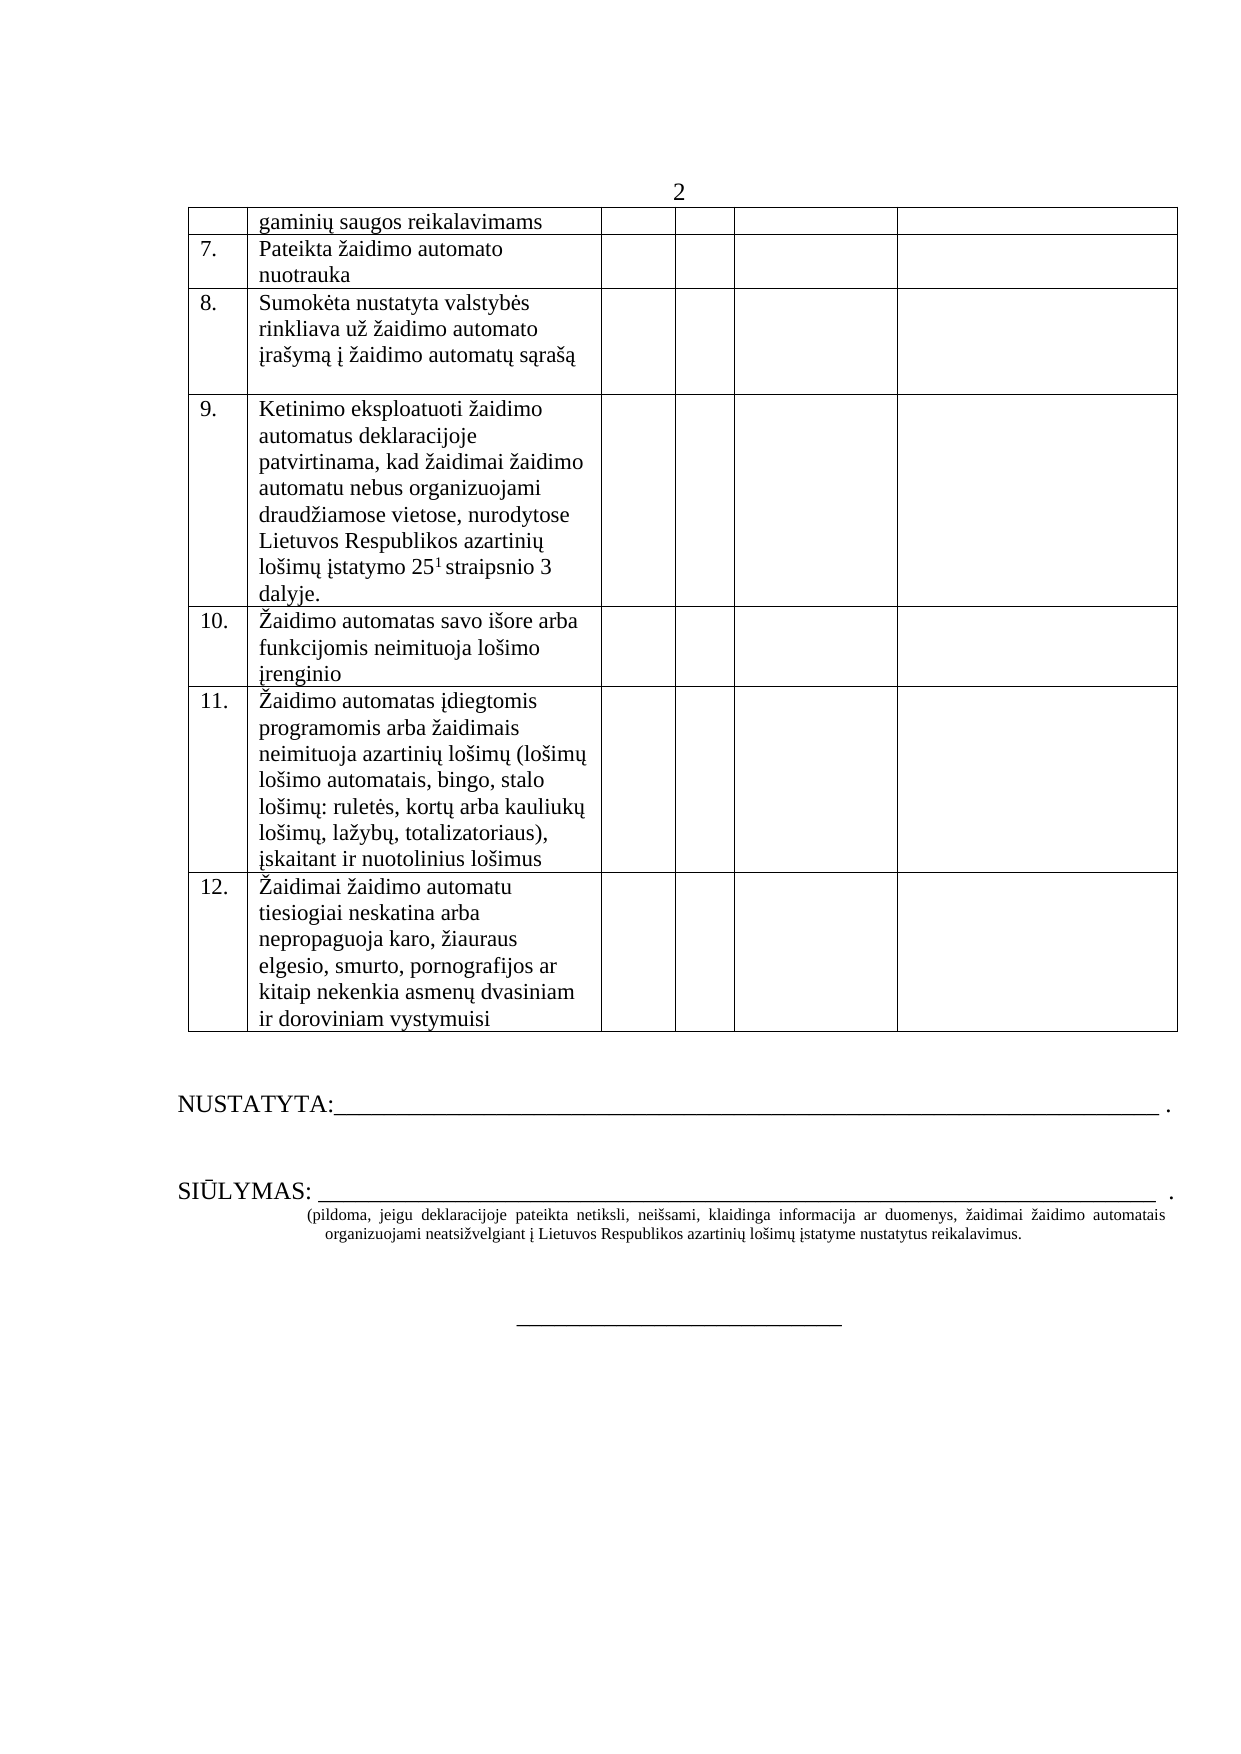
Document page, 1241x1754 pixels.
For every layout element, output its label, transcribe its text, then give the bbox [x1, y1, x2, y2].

table_cell 9. [189, 395, 247, 606]
table_cell [602, 607, 675, 686]
table_cell 7. [189, 235, 247, 288]
table_cell Sumokėta nustatyta valstybės rinkliava už žaidimo automato įrašymą į žaidimo automatų sąrašą [248, 289, 601, 394]
table_cell Žaidimai žaidimo automatu tiesiogiai neskatina arba nepropaguoja karo, žiauraus elgesio, smurto, pornografijos ar kitaip nekenkia asmenų dvasiniam ir doroviniam vystymuisi [248, 873, 601, 1031]
table_cell [602, 395, 675, 606]
table_cell [735, 235, 897, 288]
table_cell [602, 235, 675, 288]
table_cell [602, 873, 675, 1031]
table_cell [735, 687, 897, 872]
table_cell [676, 235, 734, 288]
table_cell Žaidimo automatas įdiegtomis programomis arba žaidimais neimituoja azartinių lošimų (lošimų lošimo automatais, bingo, stalo lošimų: ruletės, kortų arba kauliukų lošimų, lažybų, totalizatoriaus), įskaitant ir nuotolinius lošimus [248, 687, 601, 872]
table_cell [676, 289, 734, 394]
table_cell [676, 208, 734, 234]
table_cell [898, 873, 1177, 1031]
table_cell [602, 208, 675, 234]
table_cell [898, 687, 1177, 872]
table_cell [676, 687, 734, 872]
table_cell Žaidimo automatas savo išore arba funkcijomis neimituoja lošimo įrenginio [248, 607, 601, 686]
table_cell [735, 289, 897, 394]
table_cell [898, 289, 1177, 394]
table_cell Ketinimo eksploatuoti žaidimo automatus deklaracijoje patvirtinama, kad žaidimai žaidimo automatu nebus organizuojami draudžiamose vietose, nurodytose Lietuvos Respublikos azartinių lošimų įstatymo 251 straipsnio 3 dalyje. [248, 395, 601, 606]
table_cell [735, 607, 897, 686]
text __________________________ [177, 1300, 1181, 1329]
table_cell [602, 289, 675, 394]
table_cell 12. [189, 873, 247, 1031]
text SIŪLYMAS: ___________________________________________________________________ . [177, 1176, 1181, 1204]
table_cell [735, 395, 897, 606]
table_cell [676, 873, 734, 1031]
table_cell [602, 687, 675, 872]
table_cell 11. [189, 687, 247, 872]
text (pildoma, jeigu deklaracijoje pateikta netiksli, neišsami, klaidinga informacija ar duomenys, žaidimai žaidimo automatais organizuojami neatsižvelgiant į Lietuvos Respublikos azartinių lošimų įstatyme nustatytus reikalavimus. [307, 1204, 1167, 1243]
table_cell [189, 208, 247, 234]
table_cell 10. [189, 607, 247, 686]
table_cell [735, 873, 897, 1031]
table_cell gaminių saugos reikalavimams [248, 208, 601, 234]
table_cell [898, 395, 1177, 606]
table_cell [676, 395, 734, 606]
table_cell 8. [189, 289, 247, 394]
table_cell [676, 607, 734, 686]
table_cell Pateikta žaidimo automato nuotrauka [248, 235, 601, 288]
table_cell [898, 208, 1177, 234]
table_cell [898, 607, 1177, 686]
table_cell [735, 208, 897, 234]
text NUSTATYTA:__________________________________________________________________ . [177, 1089, 1181, 1118]
table_cell [898, 235, 1177, 288]
